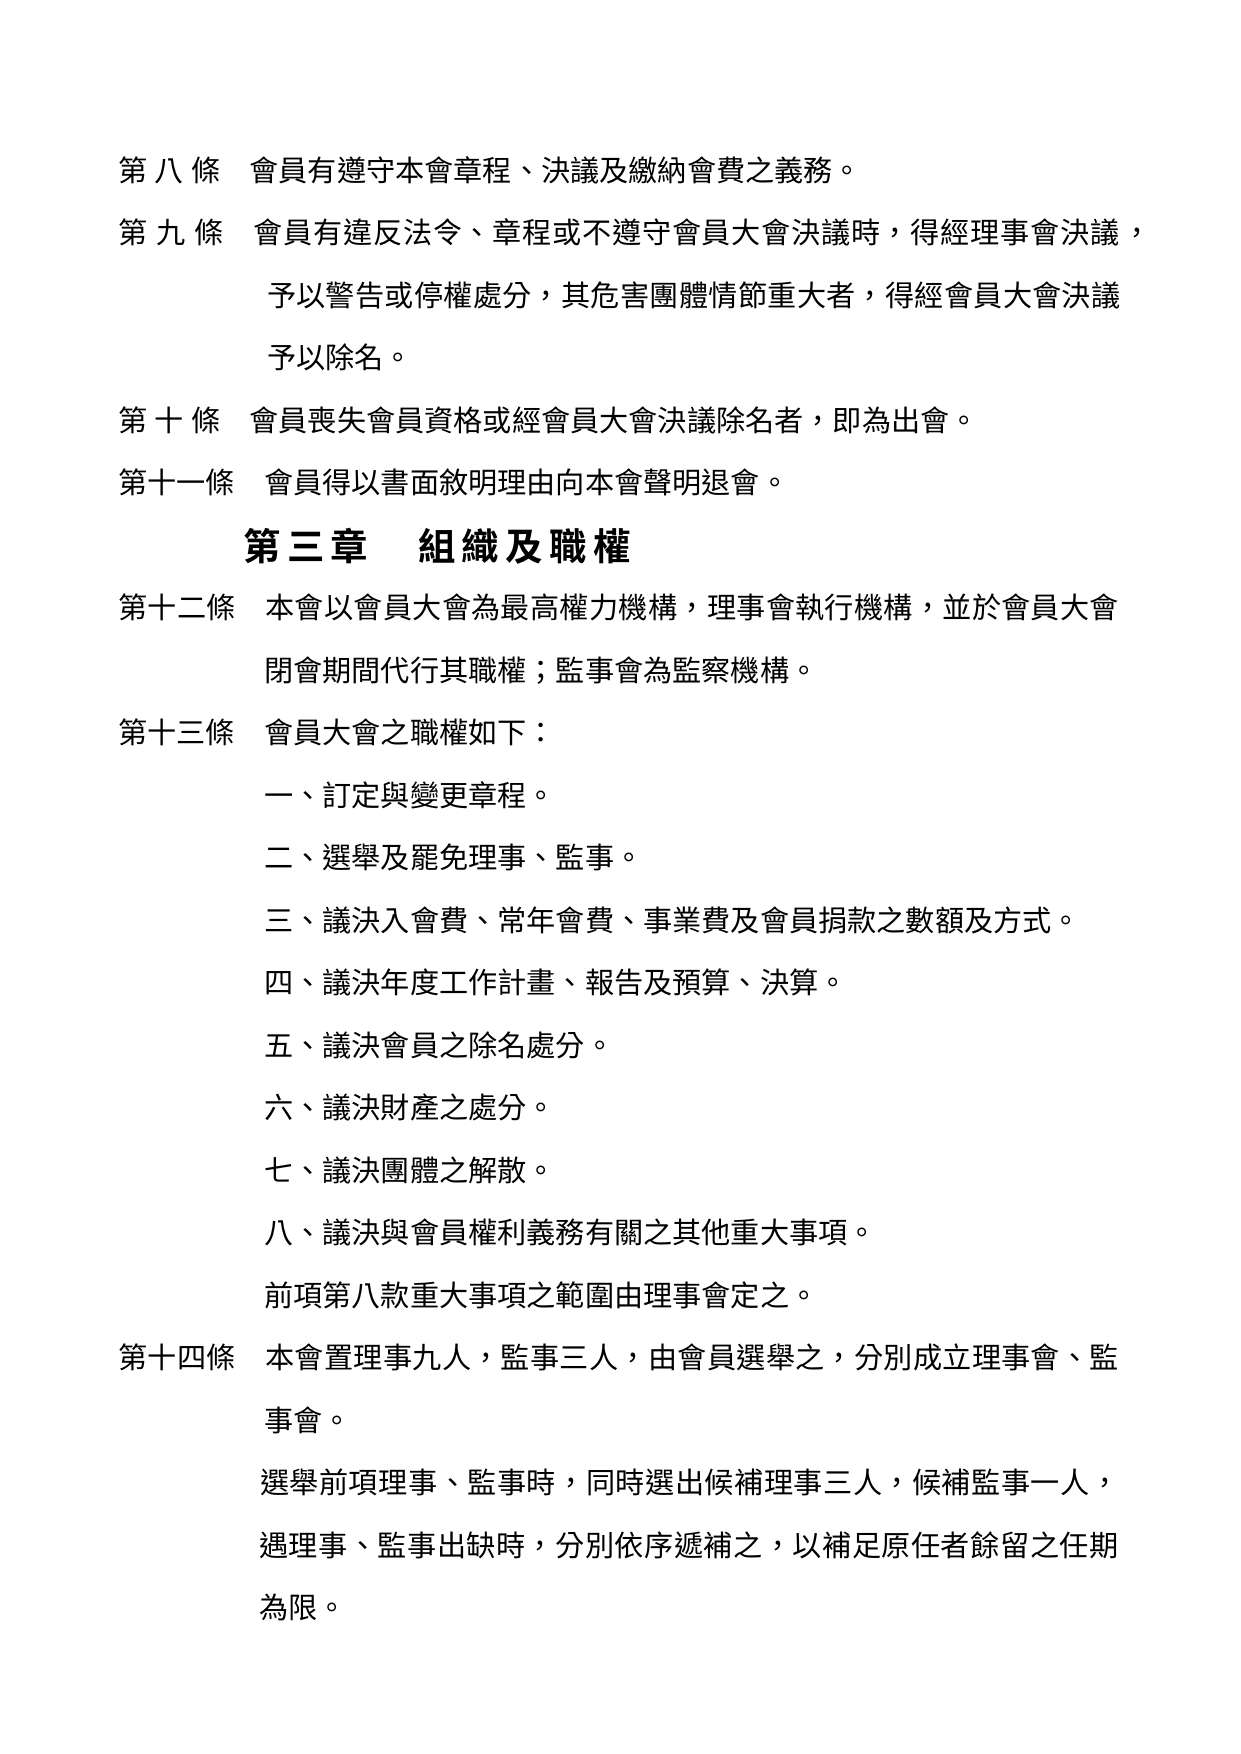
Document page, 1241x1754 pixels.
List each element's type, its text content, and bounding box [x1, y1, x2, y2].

text 選舉前項理事、監事時，同時選出候補理事三人，候補監事一人，遇理事、監事出缺時，分別依序遞補之，以補足原任者餘留之任期為限。 [201, 1439, 1122, 1627]
text 二、選舉及罷免理事、監事。 [118, 814, 1122, 877]
text 第 九 條 會員有違反法令、章程或不遵守會員大會決議時，得經理事會決議，予以警告或停權處分，其危害團體情節重大者，得經會員大會決議予以除名。 [118, 189, 1122, 377]
text 第 八 條 會員有遵守本會章程、決議及繳納會費之義務。 [118, 127, 1122, 189]
text 第十一條 會員得以書面敘明理由向本會聲明退會。 [118, 439, 1122, 502]
text 四、議決年度工作計畫、報告及預算、決算。 [118, 939, 1122, 1002]
text 第三章 組織及職權 [243, 502, 1122, 564]
text 六、議決財產之處分。 [118, 1064, 1122, 1127]
text 三、議決入會費、常年會費、事業費及會員捐款之數額及方式。 [118, 877, 1122, 939]
text 第十四條 本會置理事九人，監事三人，由會員選舉之，分別成立理事會、監事會。 [118, 1314, 1122, 1439]
text 八、議決與會員權利義務有關之其他重大事項。 [118, 1189, 1122, 1252]
text 第十三條 會員大會之職權如下： [118, 689, 1122, 752]
text 一、訂定與變更章程。 [118, 752, 1122, 814]
text 五、議決會員之除名處分。 [118, 1002, 1122, 1064]
text 七、議決團體之解散。 [118, 1127, 1122, 1189]
text 前項第八款重大事項之範圍由理事會定之。 [118, 1252, 1122, 1314]
text 第十二條 本會以會員大會為最高權力機構，理事會執行機構，並於會員大會閉會期間代行其職權；監事會為監察機構。 [118, 564, 1122, 689]
text 第 十 條 會員喪失會員資格或經會員大會決議除名者，即為出會。 [118, 377, 1122, 439]
